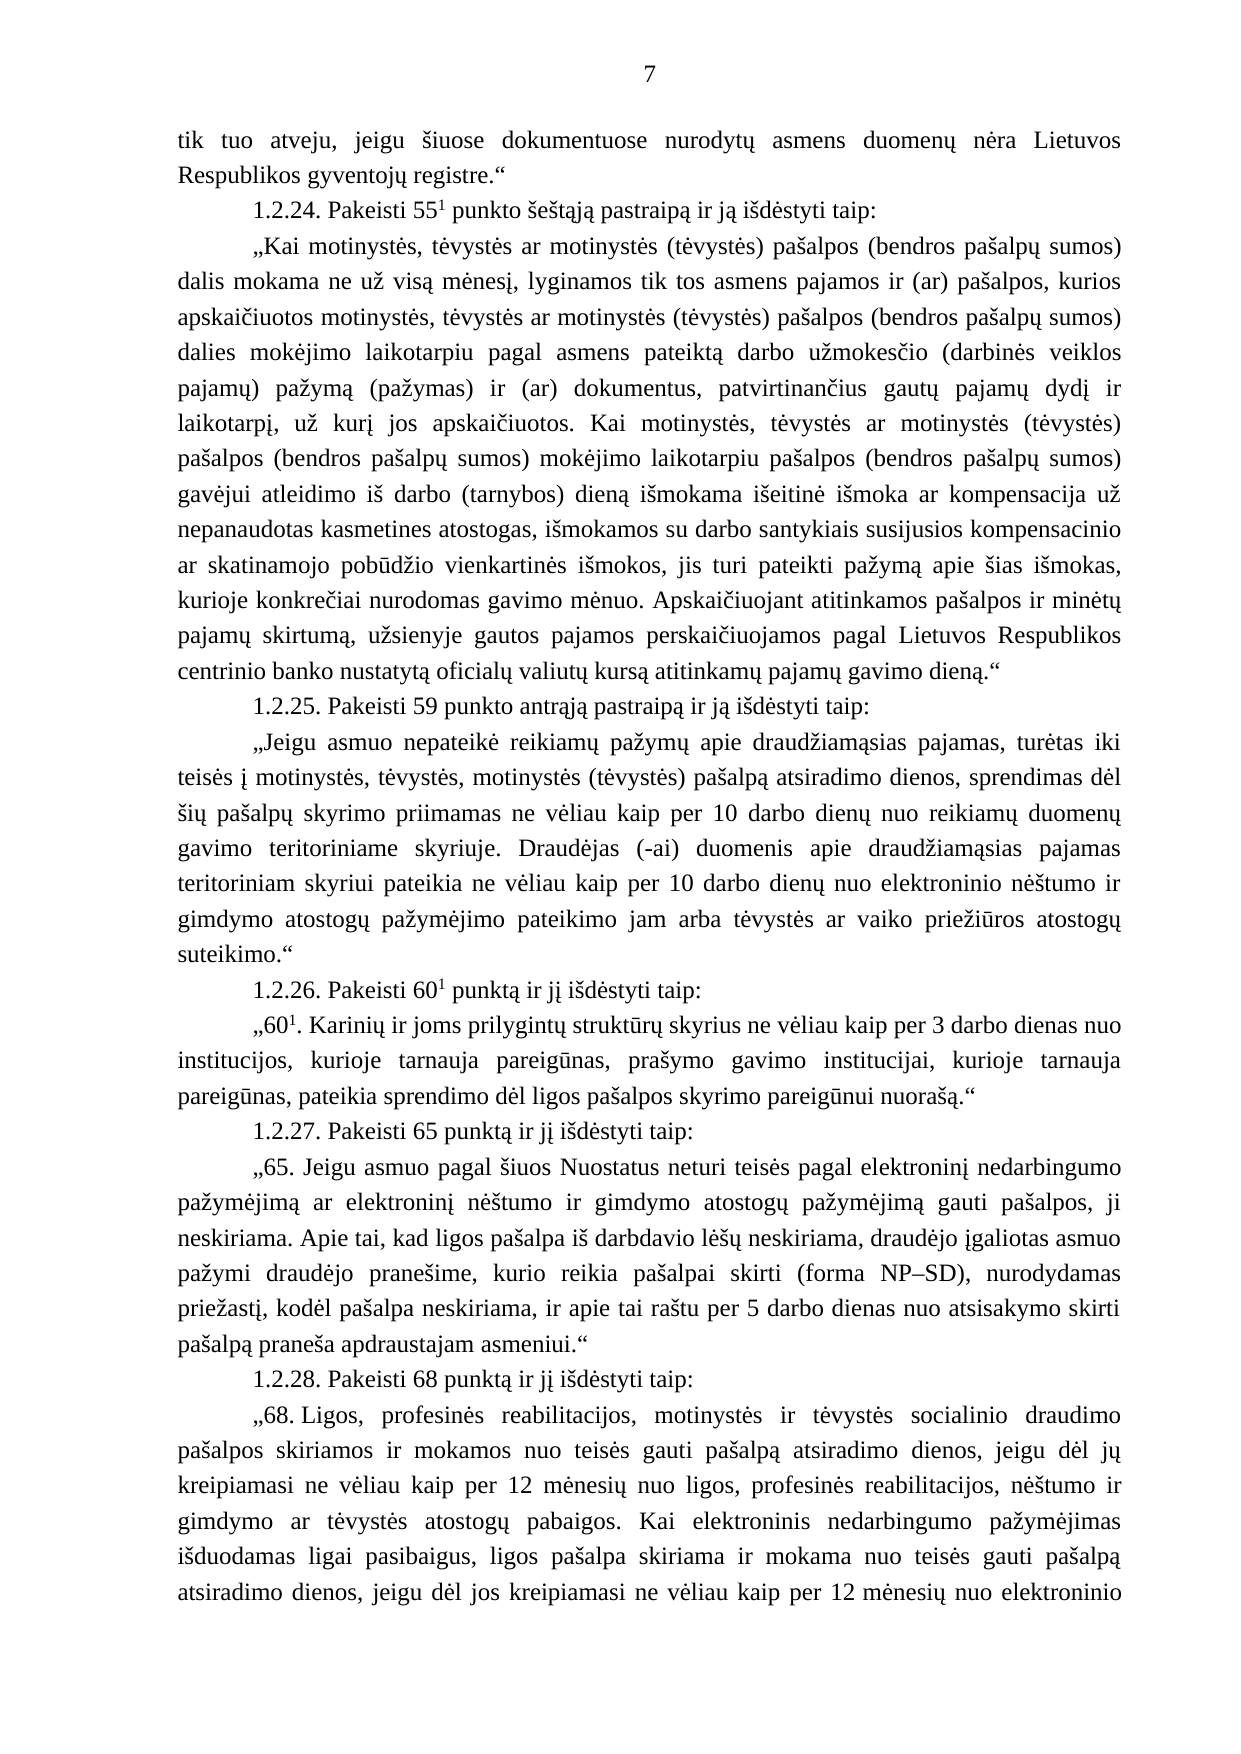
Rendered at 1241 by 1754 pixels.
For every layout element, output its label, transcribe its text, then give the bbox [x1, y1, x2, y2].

text „Kai motinystės, tėvystės ar motinystės (tėvystės) pašalpos (bendros pašalpų sumos) dalis mokama ne už visą mėnesį, lyginamos tik tos asmens pajamos ir (ar) pašalpos, kurios apskaičiuotos motinystės, tėvystės ar motinystės (tėvystės) pašalpos (bendros pašalpų sumos) dalies mokėjimo laikotarpiu pagal asmens pateiktą darbo užmokesčio (darbinės veiklos pajamų) pažymą (pažymas) ir (ar) dokumentus, patvirtinančius gautų pajamų dydį ir laikotarpį, už kurį jos apskaičiuotos. Kai motinystės, tėvystės ar motinystės (tėvystės) pašalpos (bendros pašalpų sumos) mokėjimo laikotarpiu pašalpos (bendros pašalpų sumos) gavėjui atleidimo iš darbo (tarnybos) dieną išmokama išeitinė išmoka ar kompensacija už nepanaudotas kasmetines atostogas, išmokamos su darbo santykiais susijusios kompensacinio ar skatinamojo pobūdžio vienkartinės išmokos, jis turi pateikti pažymą apie šias išmokas, kurioje konkrečiai nurodomas gavimo mėnuo. Apskaičiuojant atitinkamos pašalpos ir minėtų pajamų skirtumą, užsienyje gautos pajamos perskaičiuojamos pagal Lietuvos Respublikos centrinio banko nustatytą oficialų valiutų kursą atitinkamų pajamų gavimo dieną.“ [177, 224, 1122, 685]
text 1.2.24. Pakeisti 551 punkto šeštąją pastraipą ir ją išdėstyti taip: [177, 189, 1122, 224]
text 1.2.26. Pakeisti 601 punktą ir jį išdėstyti taip: [177, 968, 1122, 1003]
text 1.2.27. Pakeisti 65 punktą ir jį išdėstyti taip: [177, 1110, 1122, 1145]
text 1.2.28. Pakeisti 68 punktą ir jį išdėstyti taip: [177, 1358, 1122, 1393]
text „68. Ligos, profesinės reabilitacijos, motinystės ir tėvystės socialinio draudimo pašalpos skiriamos ir mokamos nuo teisės gauti pašalpą atsiradimo dienos, jeigu dėl jų kreipiamasi ne vėliau kaip per 12 mėnesių nuo ligos, profesinės reabilitacijos, nėštumo ir gimdymo ar tėvystės atostogų pabaigos. Kai elektroninis nedarbingumo pažymėjimas išduodamas ligai pasibaigus, ligos pašalpa skiriama ir mokama nuo teisės gauti pašalpą atsiradimo dienos, jeigu dėl jos kreipiamasi ne vėliau kaip per 12 mėnesių nuo elektroninio [177, 1393, 1122, 1606]
text 1.2.25. Pakeisti 59 punkto antrąją pastraipą ir ją išdėstyti taip: [177, 685, 1122, 720]
text tik tuo atveju, jeigu šiuose dokumentuose nurodytų asmens duomenų nėra Lietuvos Respublikos gyventojų registre.“ [177, 118, 1122, 189]
text „Jeigu asmuo nepateikė reikiamų pažymų apie draudžiamąsias pajamas, turėtas iki teisės į motinystės, tėvystės, motinystės (tėvystės) pašalpą atsiradimo dienos, sprendimas dėl šių pašalpų skyrimo priimamas ne vėliau kaip per 10 darbo dienų nuo reikiamų duomenų gavimo teritoriniame skyriuje. Draudėjas (-ai) duomenis apie draudžiamąsias pajamas teritoriniam skyriui pateikia ne vėliau kaip per 10 darbo dienų nuo elektroninio nėštumo ir gimdymo atostogų pažymėjimo pateikimo jam arba tėvystės ar vaiko priežiūros atostogų suteikimo.“ [177, 720, 1122, 968]
text „601. Karinių ir joms prilygintų struktūrų skyrius ne vėliau kaip per 3 darbo dienas nuo institucijos, kurioje tarnauja pareigūnas, prašymo gavimo institucijai, kurioje tarnauja pareigūnas, pateikia sprendimo dėl ligos pašalpos skyrimo pareigūnui nuorašą.“ [177, 1003, 1122, 1110]
text „65. Jeigu asmuo pagal šiuos Nuostatus neturi teisės pagal elektroninį nedarbingumo pažymėjimą ar elektroninį nėštumo ir gimdymo atostogų pažymėjimą gauti pašalpos, ji neskiriama. Apie tai, kad ligos pašalpa iš darbdavio lėšų neskiriama, draudėjo įgaliotas asmuo pažymi draudėjo pranešime, kurio reikia pašalpai skirti (forma NP–SD), nurodydamas priežastį, kodėl pašalpa neskiriama, ir apie tai raštu per 5 darbo dienas nuo atsisakymo skirti pašalpą praneša apdraustajam asmeniui.“ [177, 1145, 1122, 1358]
